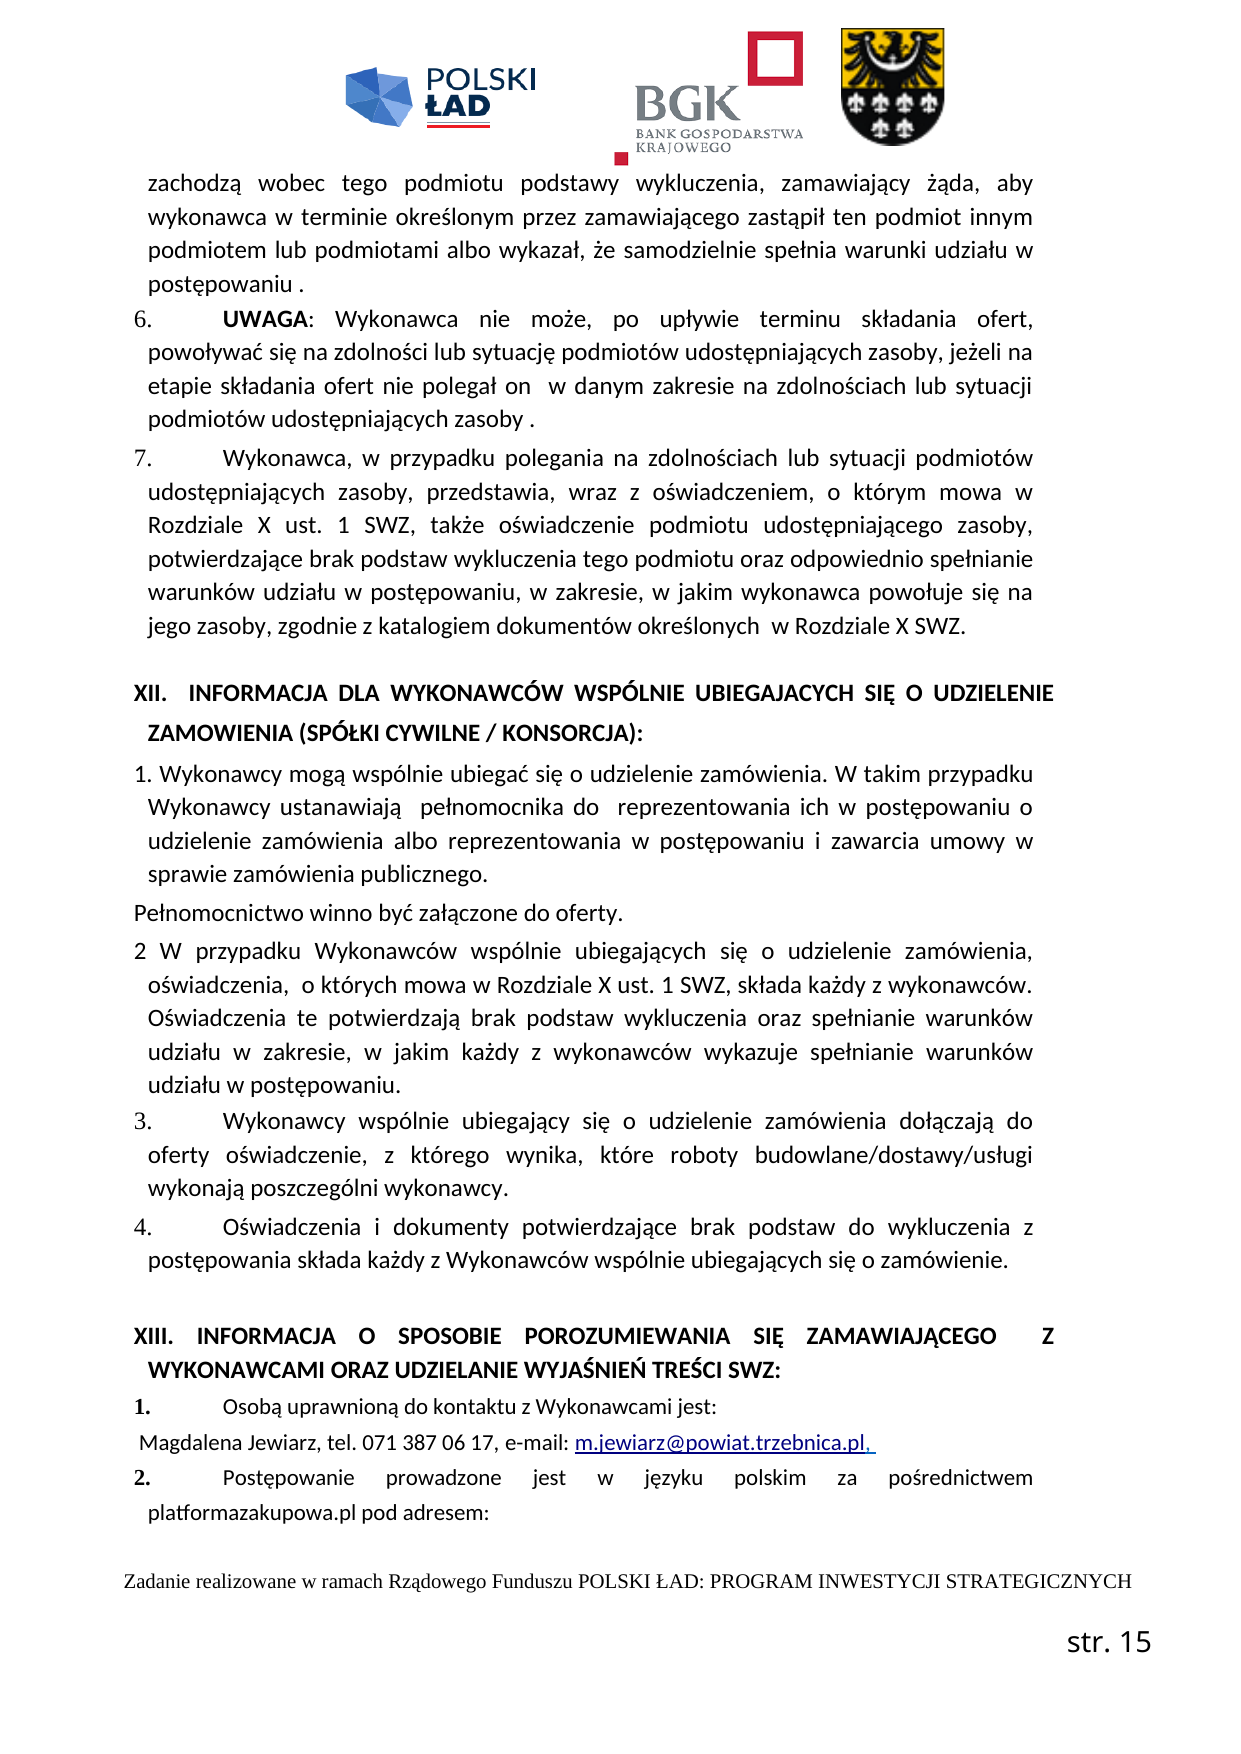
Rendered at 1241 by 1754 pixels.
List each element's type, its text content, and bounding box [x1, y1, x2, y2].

list zachodzą wobec tego podmiotu podstawy wykluczenia, zamawiający żąda, aby wykonawca w terminie określonym przez zamawiającego zastąpił ten podmiot innym podmiotem lub podmiotami albo wykazał, że samodzielnie spełnia warunki udziału w postępowaniu . [133, 167, 1034, 299]
list Osobą uprawnioną do kontaktu z Wykonawcami jest: [133, 1392, 1034, 1421]
list UWAGA: Wykonawca nie może, po upływie terminu składania ofert, powoływać się na zdolności lub sytuację podmiotów udostępniających zasoby, jeżeli na etapie składania ofert nie polegał on w danym zakresie na zdolnościach lub sytuacji podmiotów udostępniających zasoby . [133, 303, 1034, 434]
text XIII. INFORMACJA O SPOSOBIE POROZUMIEWANIA SIĘ ZAMAWIAJĄCEGO Z WYKONAWCAMI ORAZ UDZIELANIE WYJAŚNIEŃ TREŚCI SWZ: [133, 1320, 1056, 1384]
text 1. Wykonawcy mogą wspólnie ubiegać się o udzielenie zamówienia. W takim przypadku Wykonawcy ustanawiają pełnomocnika do reprezentowania ich w postępowaniu o udzielenie zamówienia albo reprezentowania w postępowaniu i zawarcia umowy w sprawie zamówienia publicznego. [133, 758, 1034, 889]
text Magdalena Jewiarz, tel. 071 387 06 17, e-mail: m.jewiarz@powiat.trzebnica.pl, [133, 1428, 1037, 1456]
text XII. INFORMACJA DLA WYKONAWCÓW WSPÓLNIE UBIEGAJACYCH SIĘ O UDZIELENIE ZAMOWIENIA (SPÓŁKI CYWILNE / KONSORCJA): [133, 677, 1056, 748]
list Oświadczenia i dokumenty potwierdzające brak podstaw do wykluczenia z postępowania składa każdy z Wykonawców wspólnie ubiegających się o zamówienie. [133, 1211, 1034, 1275]
list Postępowanie prowadzone jest w języku polskim za pośrednictwem platformazakupowa.pl pod adresem: [133, 1463, 1034, 1527]
list Wykonawcy wspólnie ubiegający się o udzielenie zamówienia dołączają do oferty oświadczenie, z którego wynika, które roboty budowlane/dostawy/usługi wykonają poszczególni wykonawcy. [133, 1105, 1034, 1203]
list Wykonawca, w przypadku polegania na zdolnościach lub sytuacji podmiotów udostępniających zasoby, przedstawia, wraz z oświadczeniem, o którym mowa w Rozdziale X ust. 1 SWZ, także oświadczenie podmiotu udostępniającego zasoby, potwierdzające brak podstaw wykluczenia tego podmiotu oraz odpowiednio spełnianie warunków udziału w postępowaniu, w zakresie, w jakim wykonawca powołuje się na jego zasoby, zgodnie z katalogiem dokumentów określonych w Rozdziale X SWZ. [133, 442, 1034, 640]
text 2 W przypadku Wykonawców wspólnie ubiegających się o udzielenie zamówienia, oświadczenia, o których mowa w Rozdziale X ust. 1 SWZ, składa każdy z wykonawców. Oświadczenia te potwierdzają brak podstaw wykluczenia oraz spełnianie warunków udziału w zakresie, w jakim każdy z wykonawców wykazuje spełnianie warunków udziału w postępowaniu. [133, 935, 1034, 1100]
text Pełnomocnictwo winno być załączone do oferty. [133, 897, 1034, 927]
